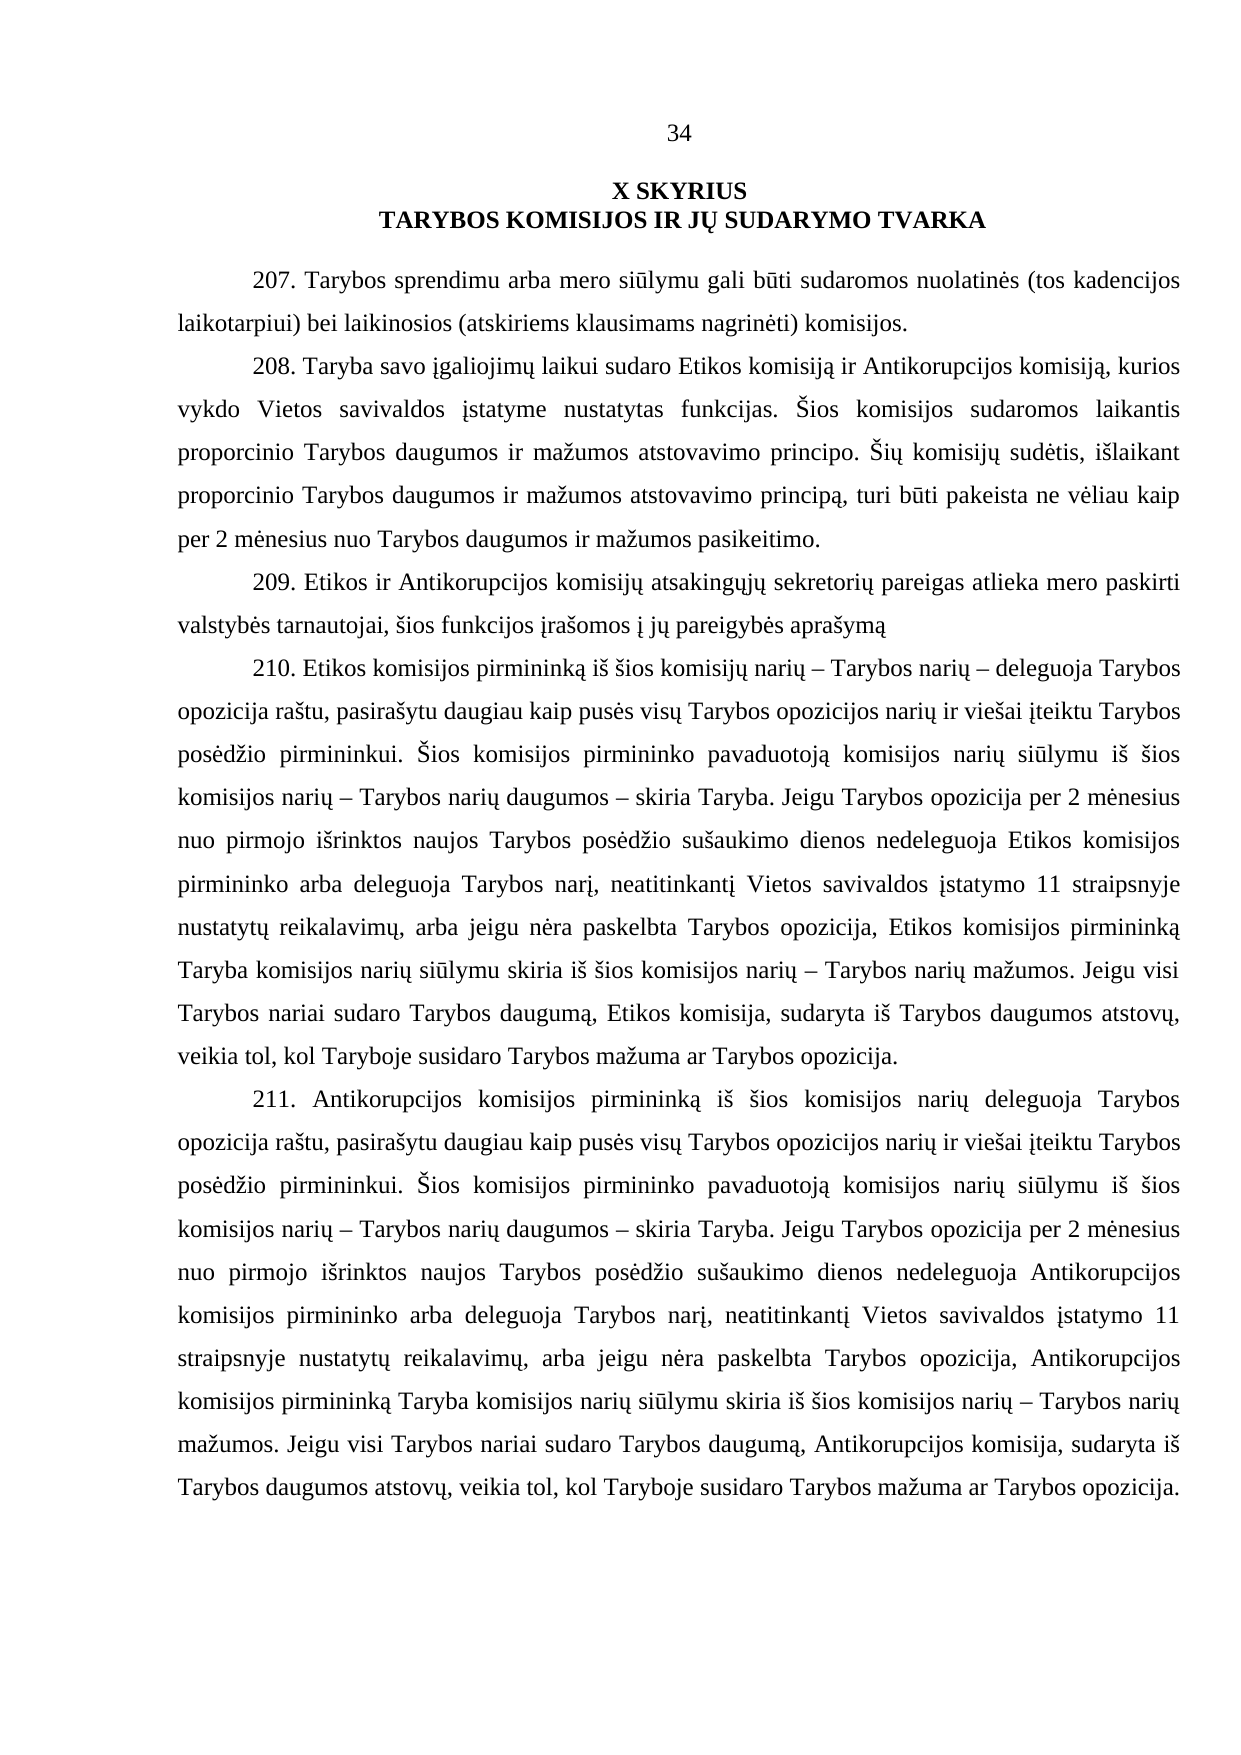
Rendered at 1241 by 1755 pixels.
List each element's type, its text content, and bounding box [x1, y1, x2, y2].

text 207. Tarybos sprendimu arba mero siūlymu gali būti sudaromos nuolatinės (tos kadencijos laikotarpiui) bei laikinosios (atskiriems klausimams nagrinėti) komisijos. [177, 265, 1181, 337]
text X SKYRIUS [177, 176, 1181, 205]
text 209. Etikos ir Antikorupcijos komisijų atsakingųjų sekretorių pareigas atlieka mero paskirti valstybės tarnautojai, šios funkcijos įrašomos į jų pareigybės aprašymą [177, 567, 1181, 639]
text TARYBOS KOMISIJOS IR JŲ SUDARYMO TVARKA [177, 205, 1181, 234]
text 210. Etikos komisijos pirmininką iš šios komisijų narių – Tarybos narių – deleguoja Tarybos opozicija raštu, pasirašytu daugiau kaip pusės visų Tarybos opozicijos narių ir viešai įteiktu Tarybos posėdžio pirmininkui. Šios komisijos pirmininko pavaduotoją komisijos narių siūlymu iš šios komisijos narių – Tarybos narių daugumos – skiria Taryba. Jeigu Tarybos opozicija per 2 mėnesius nuo pirmojo išrinktos naujos Tarybos posėdžio sušaukimo dienos nedeleguoja Etikos komisijos pirmininko arba deleguoja Tarybos narį, neatitinkantį Vietos savivaldos įstatymo 11 straipsnyje nustatytų reikalavimų, arba jeigu nėra paskelbta Tarybos opozicija, Etikos komisijos pirmininką Taryba komisijos narių siūlymu skiria iš šios komisijos narių – Tarybos narių mažumos. Jeigu visi Tarybos nariai sudaro Tarybos daugumą, Etikos komisija, sudaryta iš Tarybos daugumos atstovų, veikia tol, kol Taryboje susidaro Tarybos mažuma ar Tarybos opozicija. [177, 653, 1181, 1070]
text 208. Taryba savo įgaliojimų laikui sudaro Etikos komisiją ir Antikorupcijos komisiją, kurios vykdo Vietos savivaldos įstatyme nustatytas funkcijas. Šios komisijos sudaromos laikantis proporcinio Tarybos daugumos ir mažumos atstovavimo principo. Šių komisijų sudėtis, išlaikant proporcinio Tarybos daugumos ir mažumos atstovavimo principą, turi būti pakeista ne vėliau kaip per 2 mėnesius nuo Tarybos daugumos ir mažumos pasikeitimo. [177, 351, 1181, 552]
text 211. Antikorupcijos komisijos pirmininką iš šios komisijos narių deleguoja Tarybos opozicija raštu, pasirašytu daugiau kaip pusės visų Tarybos opozicijos narių ir viešai įteiktu Tarybos posėdžio pirmininkui. Šios komisijos pirmininko pavaduotoją komisijos narių siūlymu iš šios komisijos narių – Tarybos narių daugumos – skiria Taryba. Jeigu Tarybos opozicija per 2 mėnesius nuo pirmojo išrinktos naujos Tarybos posėdžio sušaukimo dienos nedeleguoja Antikorupcijos komisijos pirmininko arba deleguoja Tarybos narį, neatitinkantį Vietos savivaldos įstatymo 11 straipsnyje nustatytų reikalavimų, arba jeigu nėra paskelbta Tarybos opozicija, Antikorupcijos komisijos pirmininką Taryba komisijos narių siūlymu skiria iš šios komisijos narių – Tarybos narių mažumos. Jeigu visi Tarybos nariai sudaro Tarybos daugumą, Antikorupcijos komisija, sudaryta iš Tarybos daugumos atstovų, veikia tol, kol Taryboje susidaro Tarybos mažuma ar Tarybos opozicija. [177, 1084, 1181, 1501]
